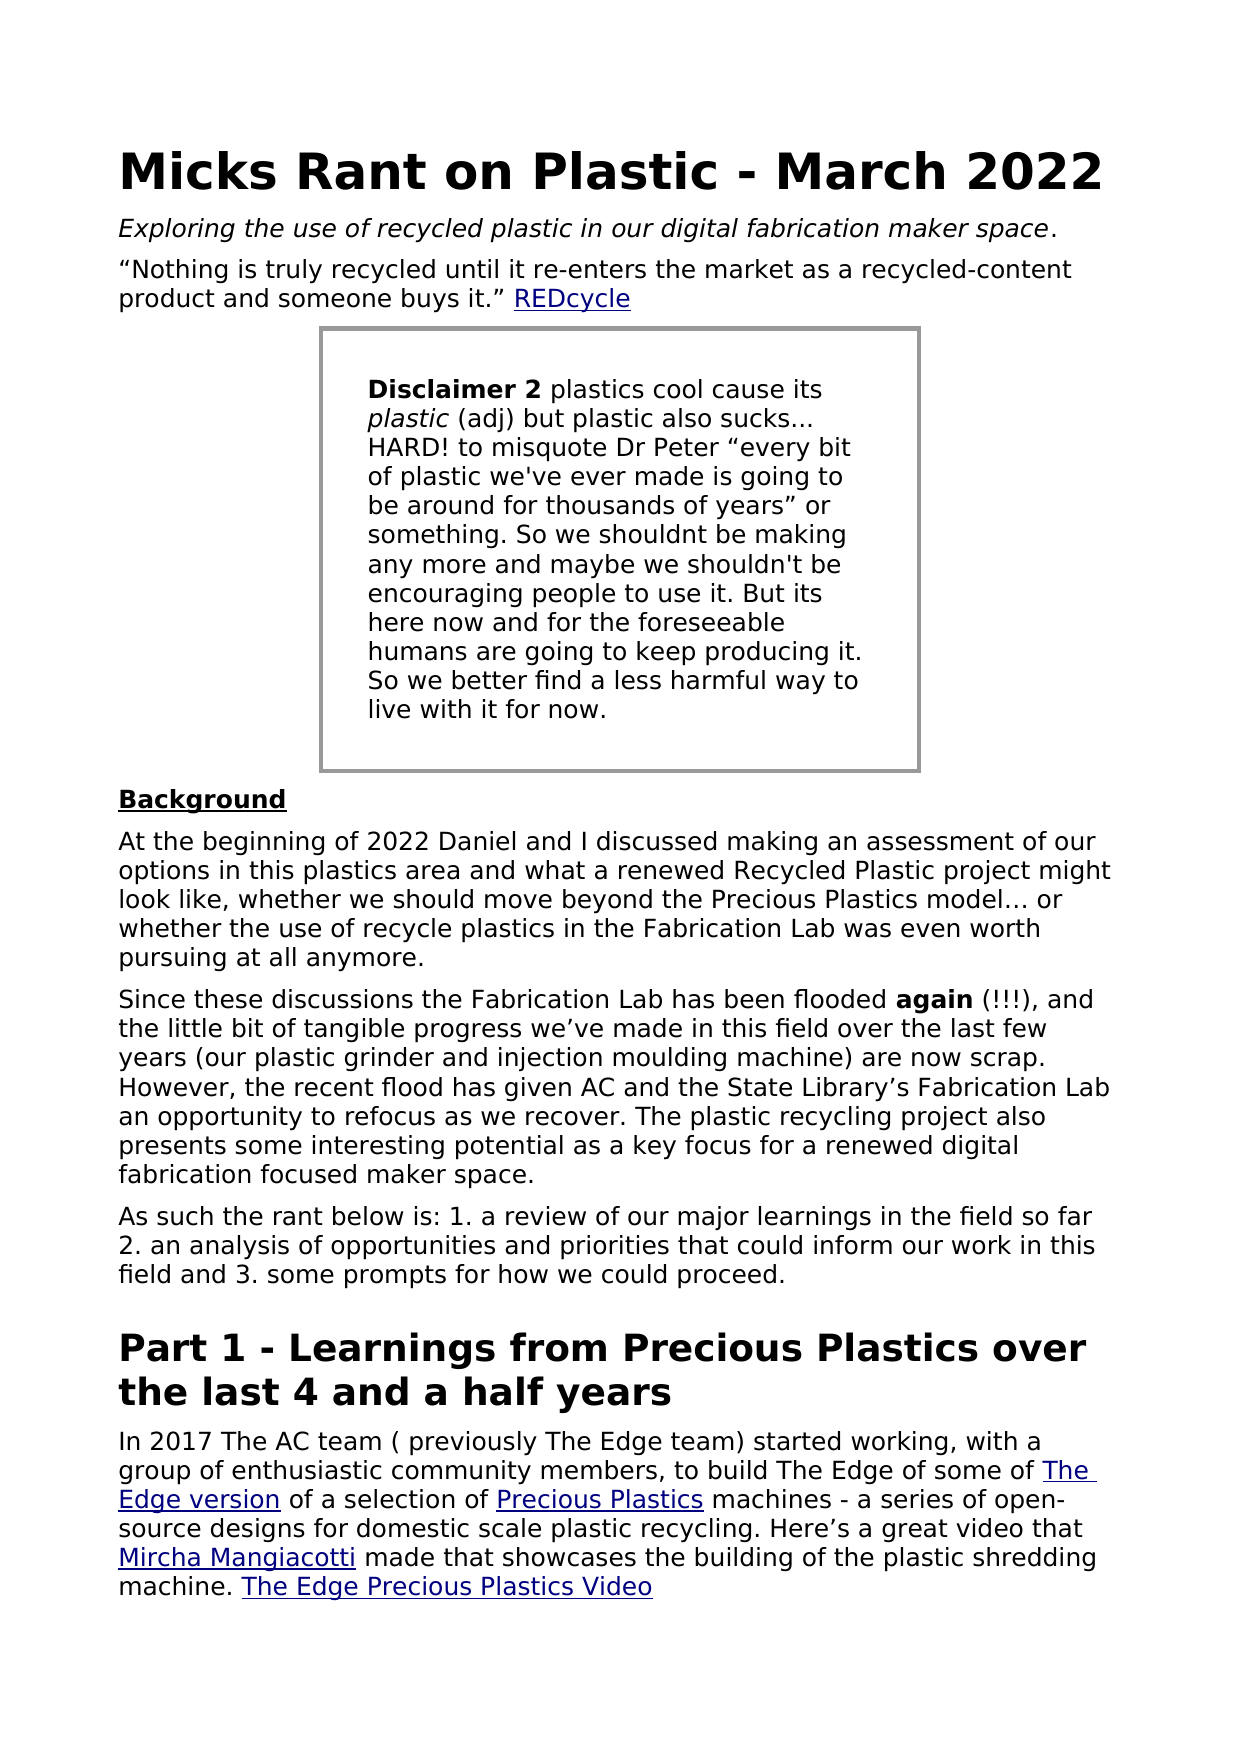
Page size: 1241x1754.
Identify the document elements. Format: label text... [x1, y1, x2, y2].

text At the beginning of 2022 Daniel and I discussed making an assessment of our options in this plastics area and what a renewed Recycled Plastic project might look like, whether we should move beyond the Precious Plastics model… or whether the use of recycle plastics in the Fabrication Lab was even worth pursuing at all anymore. [118, 827, 1122, 973]
subtitle Micks Rant on Plastic - March 2022 [118, 143, 1122, 201]
text “Nothing is truly recycled until it re-enters the market as a recycled-content product and someone buys it.” REDcycle [118, 256, 1122, 314]
text As such the rant below is: 1. a review of our major learnings in the field so far 2. an analysis of opportunities and priorities that could inform our work in this field and 3. some prompts for how we could proceed. [118, 1202, 1122, 1289]
text Background [118, 326, 1122, 814]
subtitle Part 1 - Learnings from Precious Plastics over the last 4 and a half years [118, 1327, 1122, 1414]
table_header Disclaimer 2 plastics cool cause its plastic (adj) but plastic also sucks... HARD! to misquote Dr Peter “every bit of plastic we've ever made is going to be around for thousands of years” or something. So we shouldnt be making any more and maybe we shouldn't be encouraging people to use it. But its here now and for the foreseeable humans are going to keep producing it. So we better find a less harmful way to live with it for now. [332, 339, 908, 760]
text In 2017 The AC team ( previously The Edge team) started working, with a group of enthusiastic community members, to build The Edge of some of The Edge version of a selection of Precious Plastics machines - a series of open-source designs for domestic scale plastic recycling. Here’s a great video that Mircha Mangiacotti made that showcases the building of the plastic shredding machine. The Edge Precious Plastics Video [118, 1427, 1122, 1602]
text Exploring the use of recycled plastic in our digital fabrication maker space. [118, 214, 1122, 243]
text Since these discussions the Fabrication Lab has been flooded again (!!!), and the little bit of tangible progress we’ve made in this field over the last few years (our plastic grinder and injection moulding machine) are now scrap. However, the recent flood has given AC and the State Library’s Fabrication Lab an opportunity to refocus as we recover. The plastic recycling project also presents some interesting potential as a key focus for a renewed digital fabrication focused maker space. [118, 985, 1122, 1189]
